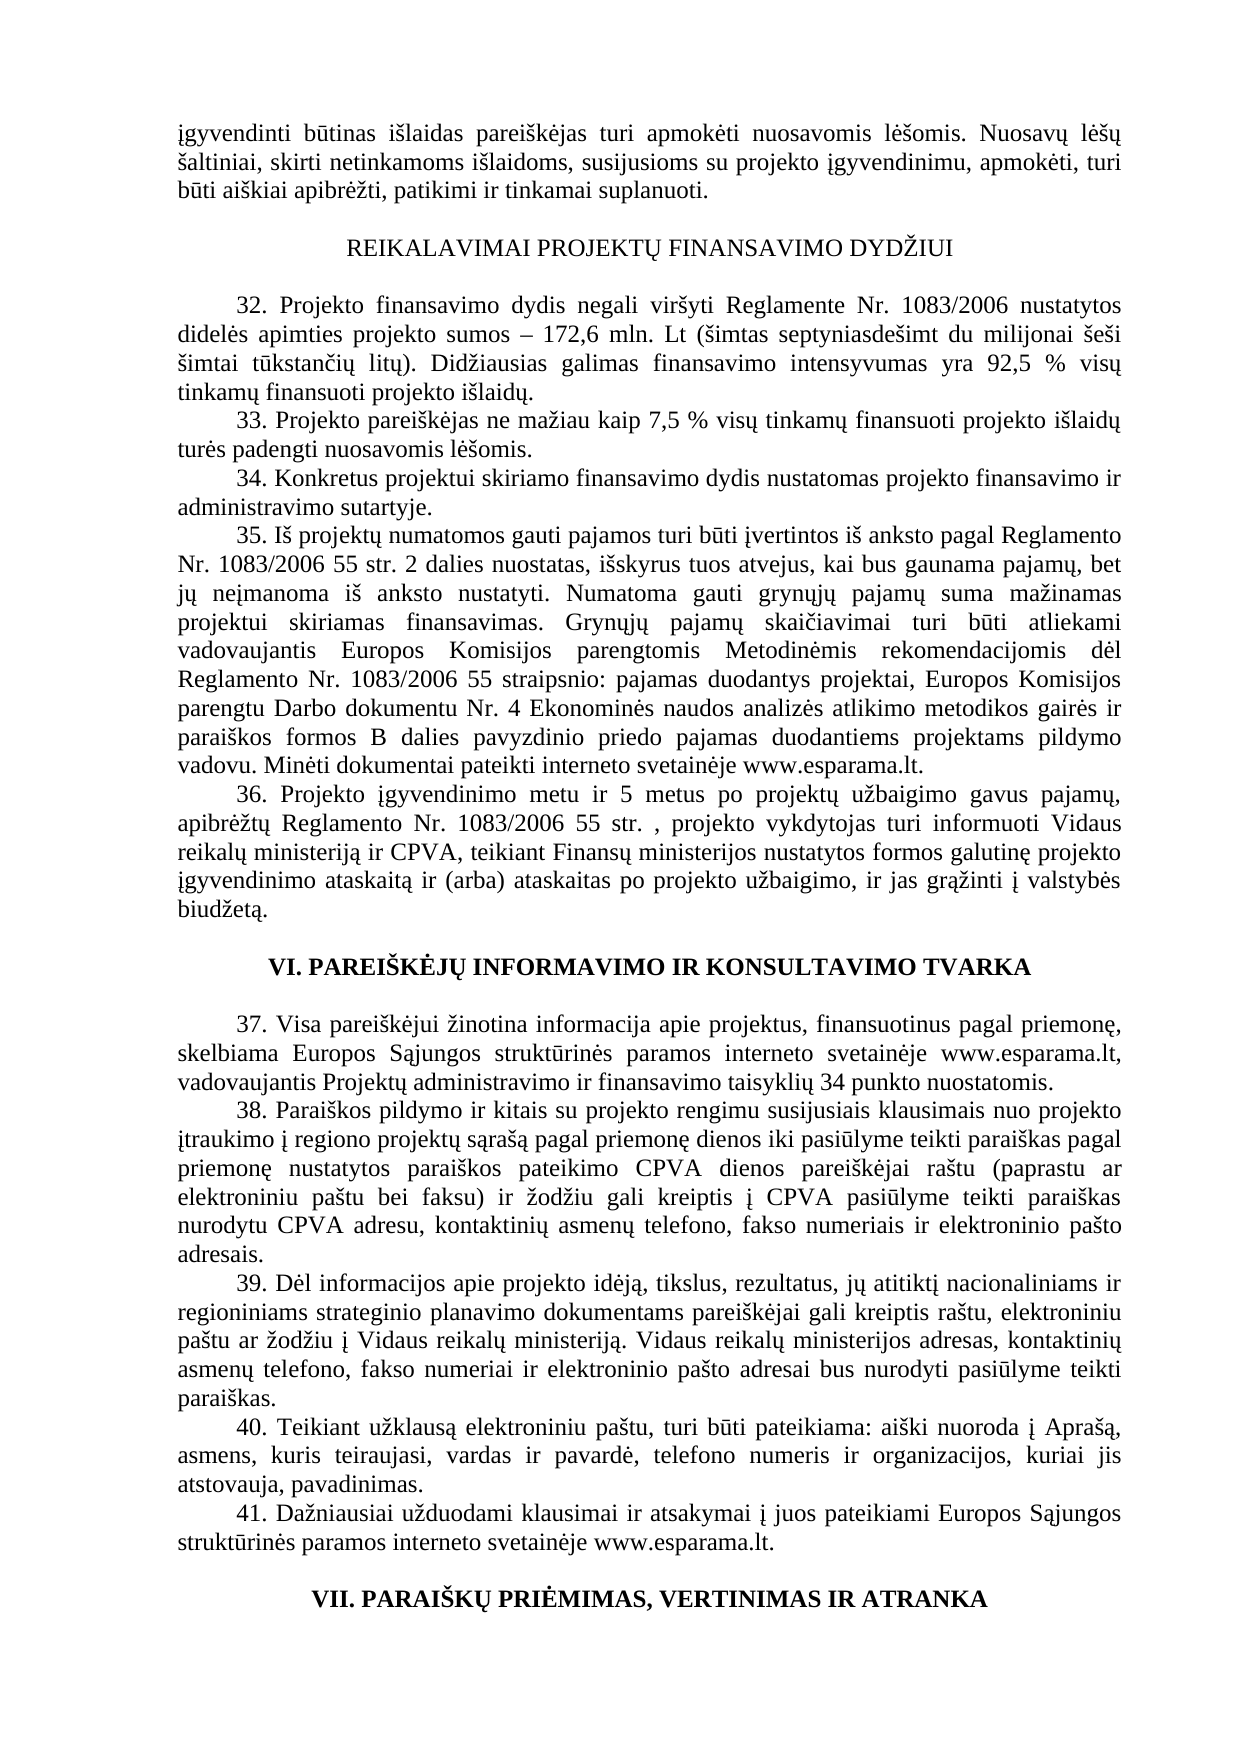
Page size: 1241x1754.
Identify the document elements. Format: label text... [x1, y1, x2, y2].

text 36. Projekto įgyvendinimo metu ir 5 metus po projektų užbaigimo gavus pajamų, apibrėžtų Reglamento Nr. 1083/2006 55 str. , projekto vykdytojas turi informuoti Vidaus reikalų ministeriją ir CPVA, teikiant Finansų ministerijos nustatytos formos galutinę projekto įgyvendinimo ataskaitą ir (arba) ataskaitas po projekto užbaigimo, ir jas grąžinti į valstybės biudžetą. [177, 779, 1122, 923]
text įgyvendinti būtinas išlaidas pareiškėjas turi apmokėti nuosavomis lėšomis. Nuosavų lėšų šaltiniai, skirti netinkamoms išlaidoms, susijusioms su projekto įgyvendinimu, apmokėti, turi būti aiškiai apibrėžti, patikimi ir tinkamai suplanuoti. [177, 118, 1122, 204]
text 35. Iš projektų numatomos gauti pajamos turi būti įvertintos iš anksto pagal Reglamento Nr. 1083/2006 55 str. 2 dalies nuostatas, išskyrus tuos atvejus, kai bus gaunama pajamų, bet jų neįmanoma iš anksto nustatyti. Numatoma gauti grynųjų pajamų suma mažinamas projektui skiriamas finansavimas. Grynųjų pajamų skaičiavimai turi būti atliekami vadovaujantis Europos Komisijos parengtomis Metodinėmis rekomendacijomis dėl Reglamento Nr. 1083/2006 55 straipsnio: pajamas duodantys projektai, Europos Komisijos parengtu Darbo dokumentu Nr. 4 Ekonominės naudos analizės atlikimo metodikos gairės ir paraiškos formos B dalies pavyzdinio priedo pajamas duodantiems projektams pildymo vadovu. Minėti dokumentai pateikti interneto svetainėje www.esparama.lt. [177, 521, 1122, 779]
text REIKALAVIMAI PROJEKTŲ FINANSAVIMO DYDŽIUI [177, 233, 1122, 262]
text VII. PARAIŠKŲ PRIĖMIMAS, VERTINIMAS IR ATRANKA [177, 1584, 1122, 1613]
text 34. Konkretus projektui skiriamo finansavimo dydis nustatomas projekto finansavimo ir administravimo sutartyje. [177, 463, 1122, 521]
text 39. Dėl informacijos apie projekto idėją, tikslus, rezultatus, jų atitiktį nacionaliniams ir regioniniams strateginio planavimo dokumentams pareiškėjai gali kreiptis raštu, elektroniniu paštu ar žodžiu į Vidaus reikalų ministeriją. Vidaus reikalų ministerijos adresas, kontaktinių asmenų telefono, fakso numeriai ir elektroninio pašto adresai bus nurodyti pasiūlyme teikti paraiškas. [177, 1268, 1122, 1412]
text 38. Paraiškos pildymo ir kitais su projekto rengimu susijusiais klausimais nuo projekto įtraukimo į regiono projektų sąrašą pagal priemonę dienos iki pasiūlyme teikti paraiškas pagal priemonę nustatytos paraiškos pateikimo CPVA dienos pareiškėjai raštu (paprastu ar elektroniniu paštu bei faksu) ir žodžiu gali kreiptis į CPVA pasiūlyme teikti paraiškas nurodytu CPVA adresu, kontaktinių asmenų telefono, fakso numeriais ir elektroninio pašto adresais. [177, 1096, 1122, 1268]
text 33. Projekto pareiškėjas ne mažiau kaip 7,5 % visų tinkamų finansuoti projekto išlaidų turės padengti nuosavomis lėšomis. [177, 406, 1122, 463]
text 32. Projekto finansavimo dydis negali viršyti Reglamente Nr. 1083/2006 nustatytos didelės apimties projekto sumos – 172,6 mln. Lt (šimtas septyniasdešimt du milijonai šeši šimtai tūkstančių litų). Didžiausias galimas finansavimo intensyvumas yra 92,5 % visų tinkamų finansuoti projekto išlaidų. [177, 291, 1122, 406]
text VI. PAREIŠKĖJŲ INFORMAVIMO IR KONSULTAVIMO TVARKA [177, 952, 1122, 981]
text 40. Teikiant užklausą elektroniniu paštu, turi būti pateikiama: aiški nuoroda į Aprašą, asmens, kuris teiraujasi, vardas ir pavardė, telefono numeris ir organizacijos, kuriai jis atstovauja, pavadinimas. [177, 1412, 1122, 1498]
text 37. Visa pareiškėjui žinotina informacija apie projektus, finansuotinus pagal priemonę, skelbiama Europos Sąjungos struktūrinės paramos interneto svetainėje www.esparama.lt, vadovaujantis Projektų administravimo ir finansavimo taisyklių 34 punkto nuostatomis. [177, 1009, 1122, 1096]
text 41. Dažniausiai užduodami klausimai ir atsakymai į juos pateikiami Europos Sąjungos struktūrinės paramos interneto svetainėje www.esparama.lt. [177, 1498, 1122, 1556]
